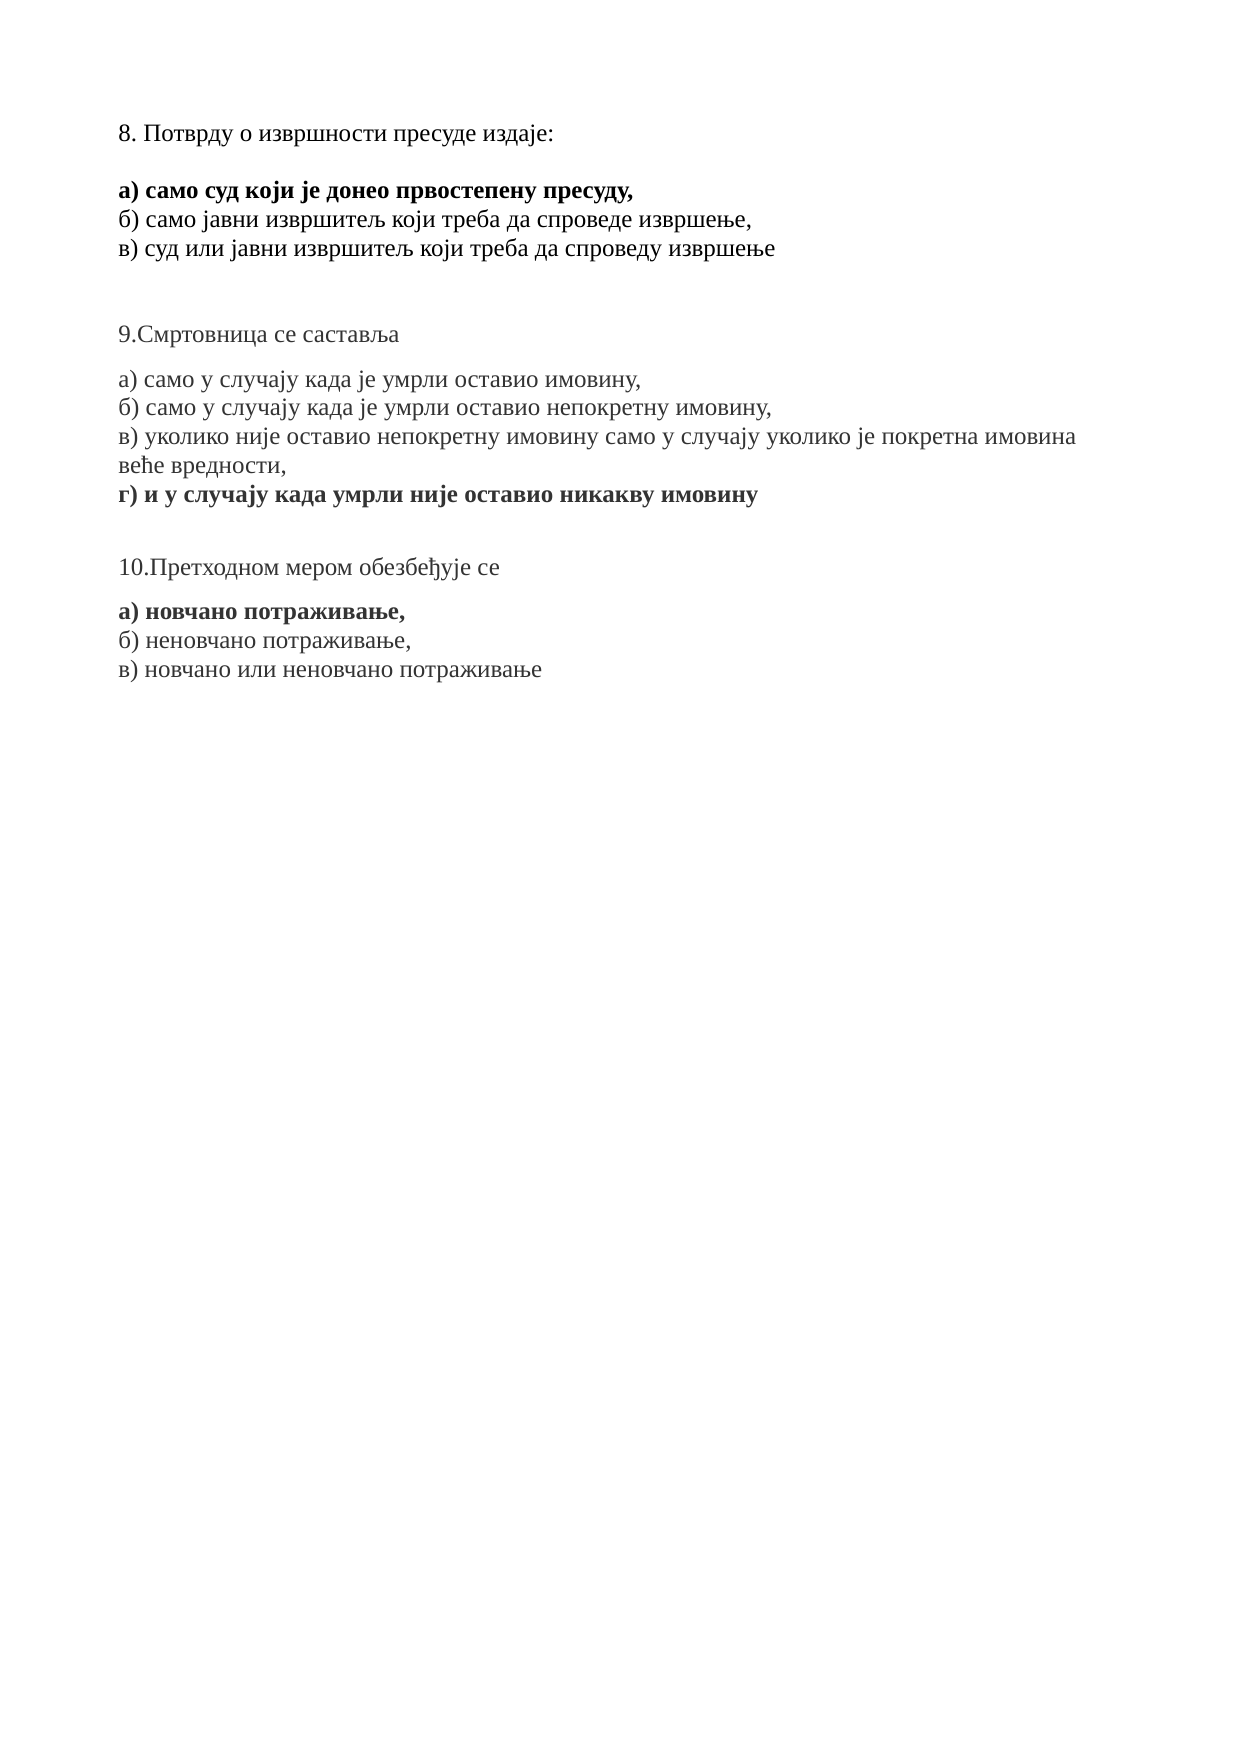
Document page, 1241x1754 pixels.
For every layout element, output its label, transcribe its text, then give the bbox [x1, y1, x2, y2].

text 10.Претходном мером обезбеђује се [118, 552, 1122, 581]
text а) новчано потраживање, [118, 596, 1122, 625]
text а) само у случају када је умрли оставио имовину, [118, 364, 1122, 392]
text 8. Потврду о извршности пресуде издаје: [118, 118, 1122, 147]
text б) само у случају када је умрли оставио непокретну имовину, [118, 392, 1122, 421]
text а) само суд који је донео првостепену пресуду, [118, 176, 1122, 204]
text б) само јавни извршитељ који треба да спроведе извршење, [118, 204, 1122, 233]
text в) суд или јавни извршитељ који треба да спроведу извршење [118, 233, 1122, 262]
text б) неновчано потраживање, [118, 625, 1122, 654]
text в) уколико није оставио непокретну имовину само у случају уколико је покретна имовина веће вредности, [118, 421, 1122, 479]
text 9.Смртовница се саставља [118, 319, 1122, 348]
text в) новчано или неновчано потраживање [118, 654, 1122, 682]
text г) и у случају када умрли није оставио никакву имовину [118, 479, 1122, 507]
